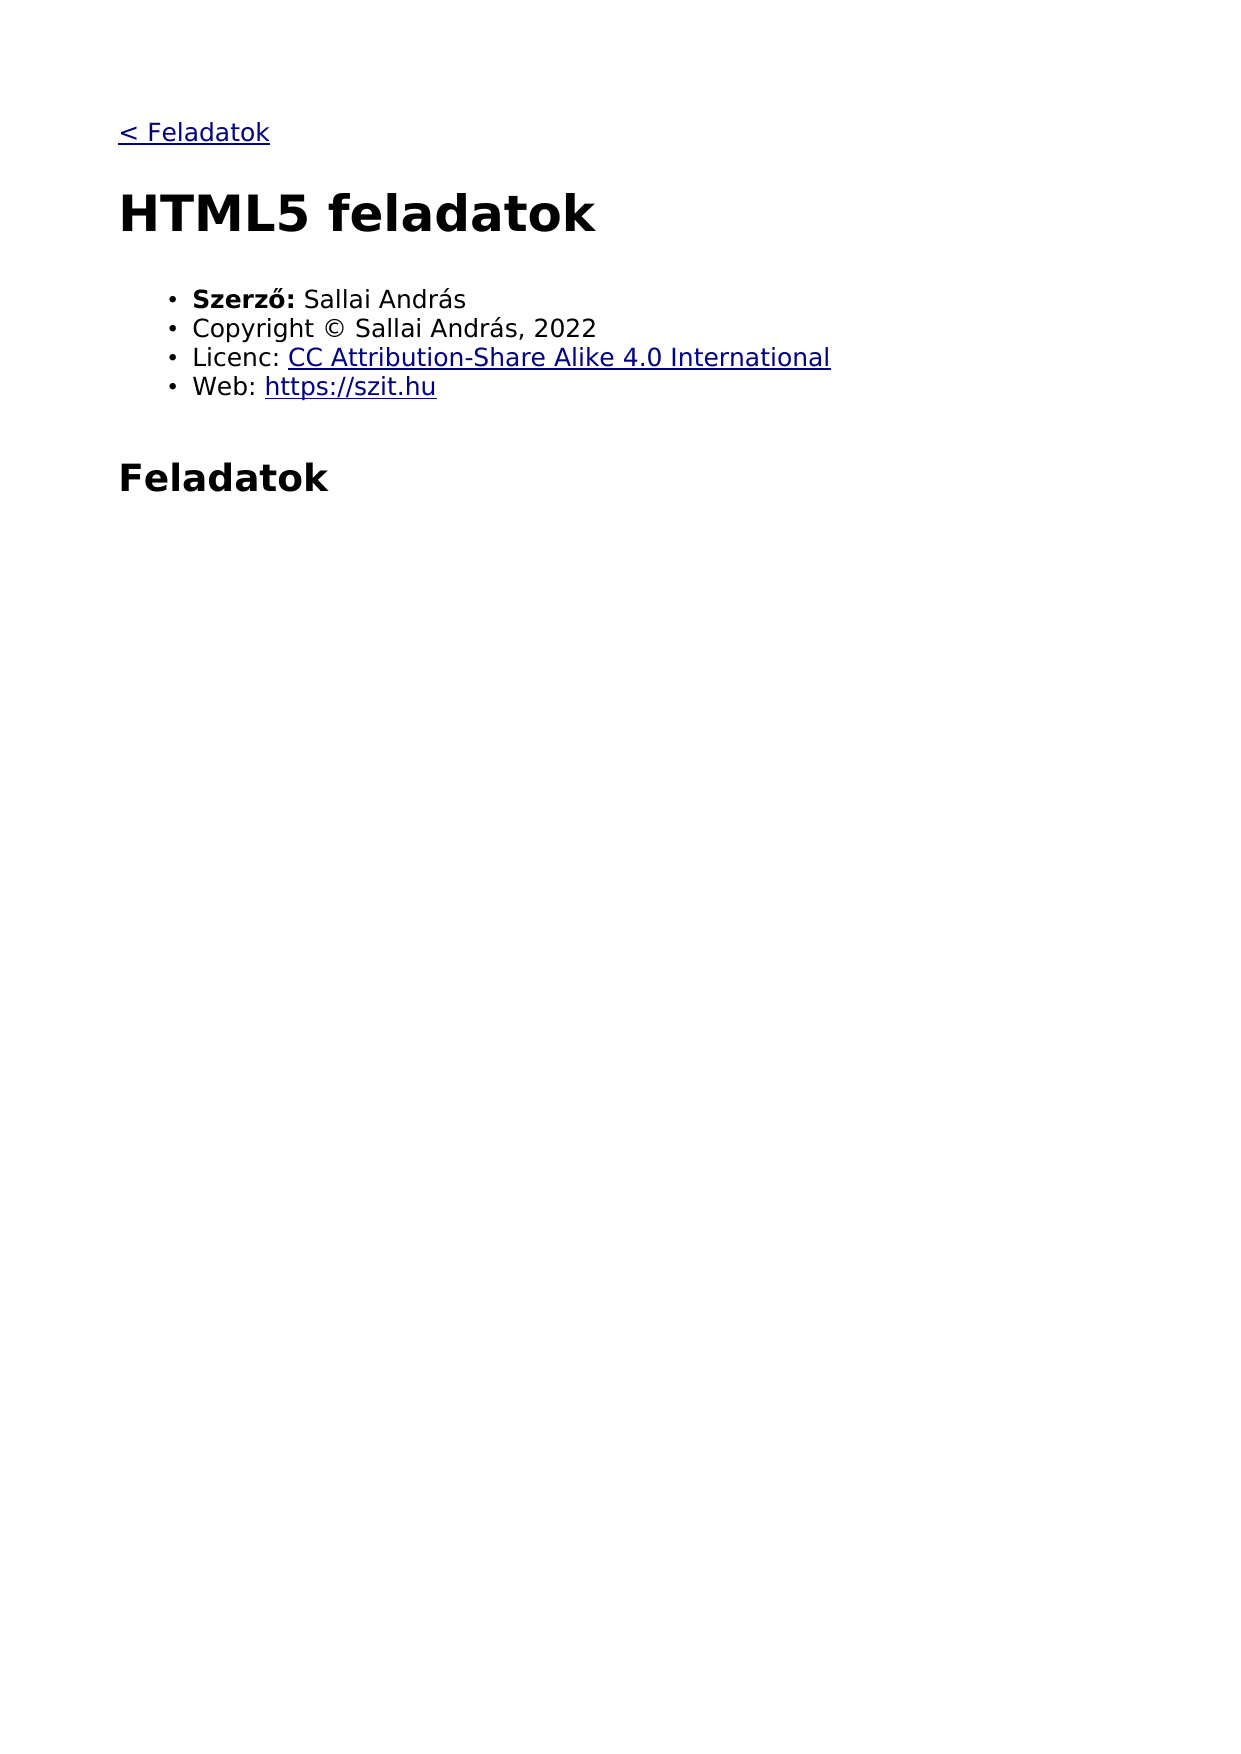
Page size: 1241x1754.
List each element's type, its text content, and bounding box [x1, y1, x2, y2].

list Szerző: Sallai András [177, 285, 1122, 314]
list Licenc: CC Attribution-Share Alike 4.0 International [177, 343, 1122, 372]
subtitle HTML5 feladatok [118, 185, 1122, 243]
list Copyright © Sallai András, 2022 [177, 314, 1122, 343]
list Web: https://szit.hu [177, 372, 1122, 402]
text < Feladatok [118, 118, 1122, 147]
subtitle Feladatok [118, 456, 1122, 500]
